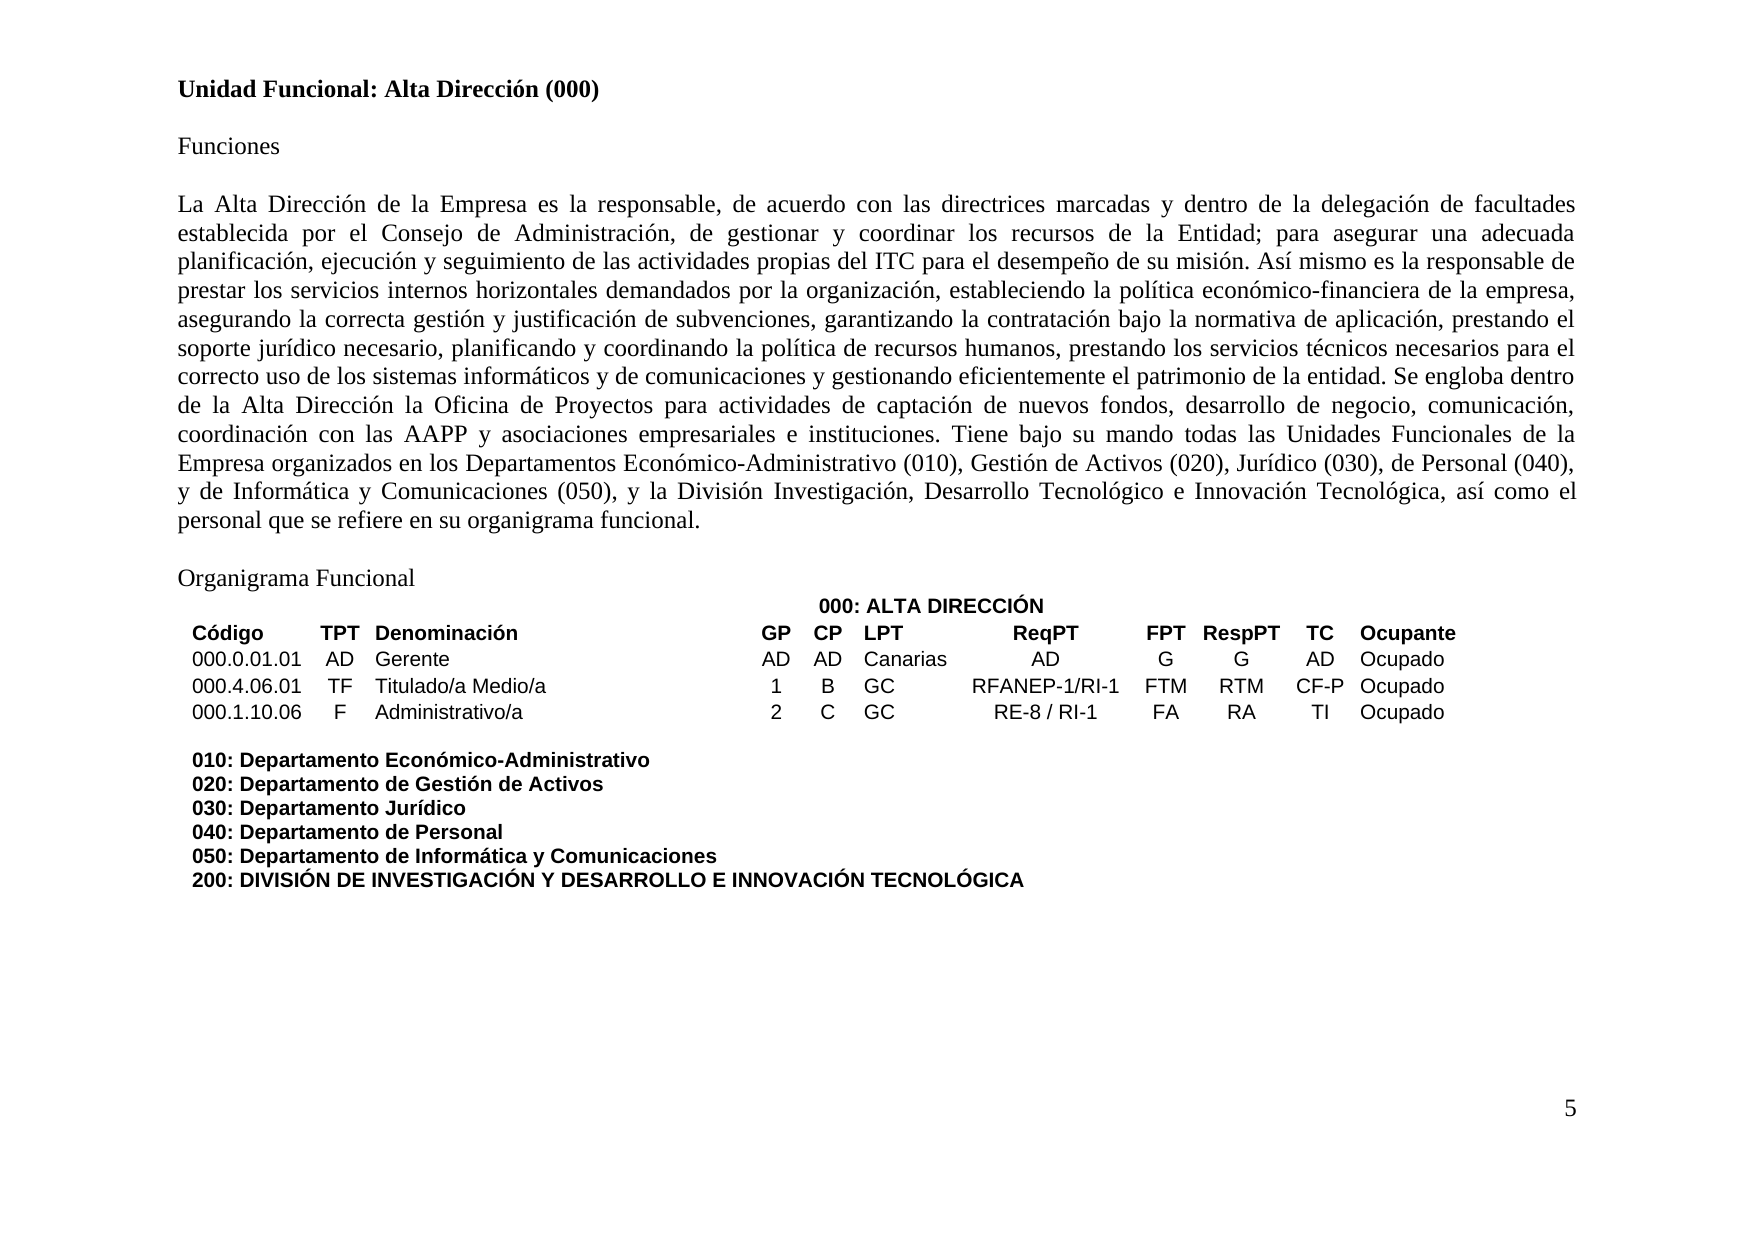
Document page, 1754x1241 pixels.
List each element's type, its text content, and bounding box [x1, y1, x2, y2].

text Unidad Funcional: Alta Dirección (000) [177, 74, 1577, 103]
table_cell 000.4.06.01 [185, 671, 312, 698]
text La Alta Dirección de la Empresa es la responsable, de acuerdo con las directrices marcadas y dentro de la delegación de facultades establecida por el Consejo de Administración, de gestionar y coordinar los recursos de la Entidad; para asegurar una adecuada planificación, ejecución y seguimiento de las actividades propias del ITC para el desempeño de su misión. Así mismo es la responsable de prestar los servicios internos horizontales demandados por la organización, estableciendo la política económico-financiera de la empresa, asegurando la correcta gestión y justificación de subvenciones, garantizando la contratación bajo la normativa de aplicación, prestando el soporte jurídico necesario, planificando y coordinando la política de recursos humanos, prestando los servicios técnicos necesarios para el correcto uso de los sistemas informáticos y de comunicaciones y gestionando eficientemente el patrimonio de la entidad. Se engloba dentro de la Alta Dirección la Oficina de Proyectos para actividades de captación de nuevos fondos, desarrollo de negocio, comunicación, coordinación con las AAPP y asociaciones empresariales e instituciones. Tiene bajo su mando todas las Unidades Funcionales de la Empresa organizados en los Departamentos Económico-Administrativo (010), Gestión de Activos (020), Jurídico (030), de Personal (040), y de Informática y Comunicaciones (050), y la División Investigación, Desarrollo Tecnológico e Innovación Tecnológica, así como el personal que se refiere en su organigrama funcional. [177, 189, 1577, 534]
table_cell [1664, 892, 1678, 918]
subtitle Funciones [177, 131, 1577, 160]
table_cell GP [753, 618, 799, 644]
table_cell ReqPT [955, 618, 1137, 644]
table_cell [1664, 724, 1678, 892]
table_cell Ocupado [1353, 645, 1678, 671]
table_cell RFANEP-1/RI-1 [955, 671, 1137, 698]
table_cell G [1195, 645, 1288, 671]
table_cell G [1137, 645, 1195, 671]
table_cell TPT [312, 618, 367, 644]
table_cell F [312, 698, 367, 724]
table_cell B [799, 671, 856, 698]
table_cell Ocupado [1353, 671, 1678, 698]
table_cell Administrativo/a [368, 698, 753, 724]
table_cell AD [955, 645, 1137, 671]
table_cell CP [799, 618, 856, 644]
table_cell Código [185, 618, 312, 644]
table_cell CF-P [1288, 671, 1353, 698]
table_cell 2 [753, 698, 799, 724]
table_cell C [799, 698, 856, 724]
table_cell Canarias [856, 645, 955, 671]
table_cell TI [1288, 698, 1353, 724]
table_cell GC [856, 671, 955, 698]
table_cell Denominación [368, 618, 753, 644]
table_cell RTM [1195, 671, 1288, 698]
table_cell AD [1288, 645, 1353, 671]
table_cell [185, 892, 1664, 918]
table_cell Titulado/a Medio/a [368, 671, 753, 698]
table_cell FA [1137, 698, 1195, 724]
table_cell Ocupado [1353, 698, 1678, 724]
table_header 000: ALTA DIRECCIÓN [185, 591, 1678, 618]
table_cell TF [312, 671, 367, 698]
table_cell RE-8 / RI-1 [955, 698, 1137, 724]
table_cell 1 [753, 671, 799, 698]
table_cell Ocupante [1353, 618, 1678, 644]
table_cell RA [1195, 698, 1288, 724]
subtitle Organigrama Funcional [177, 563, 1577, 591]
table_cell 000.1.10.06 [185, 698, 312, 724]
table_cell 010: Departamento Económico-Administrativo 020: Departamento de Gestión de Activos 030: Departamento Jurídico 040: Departamento de Personal 050: Departamento de Informática y Comunicaciones 200: DIVISIÓN DE INVESTIGACIÓN Y DESARROLLO E INNOVACIÓN TECNOLÓGICA [185, 724, 1664, 892]
table_cell AD [799, 645, 856, 671]
table_cell AD [312, 645, 367, 671]
table_cell AD [753, 645, 799, 671]
table_cell TC [1288, 618, 1353, 644]
table_cell LPT [856, 618, 955, 644]
table_cell GC [856, 698, 955, 724]
table_cell FTM [1137, 671, 1195, 698]
table_cell Gerente [368, 645, 753, 671]
table_cell RespPT [1195, 618, 1288, 644]
table_cell FPT [1137, 618, 1195, 644]
table_cell 000.0.01.01 [185, 645, 312, 671]
